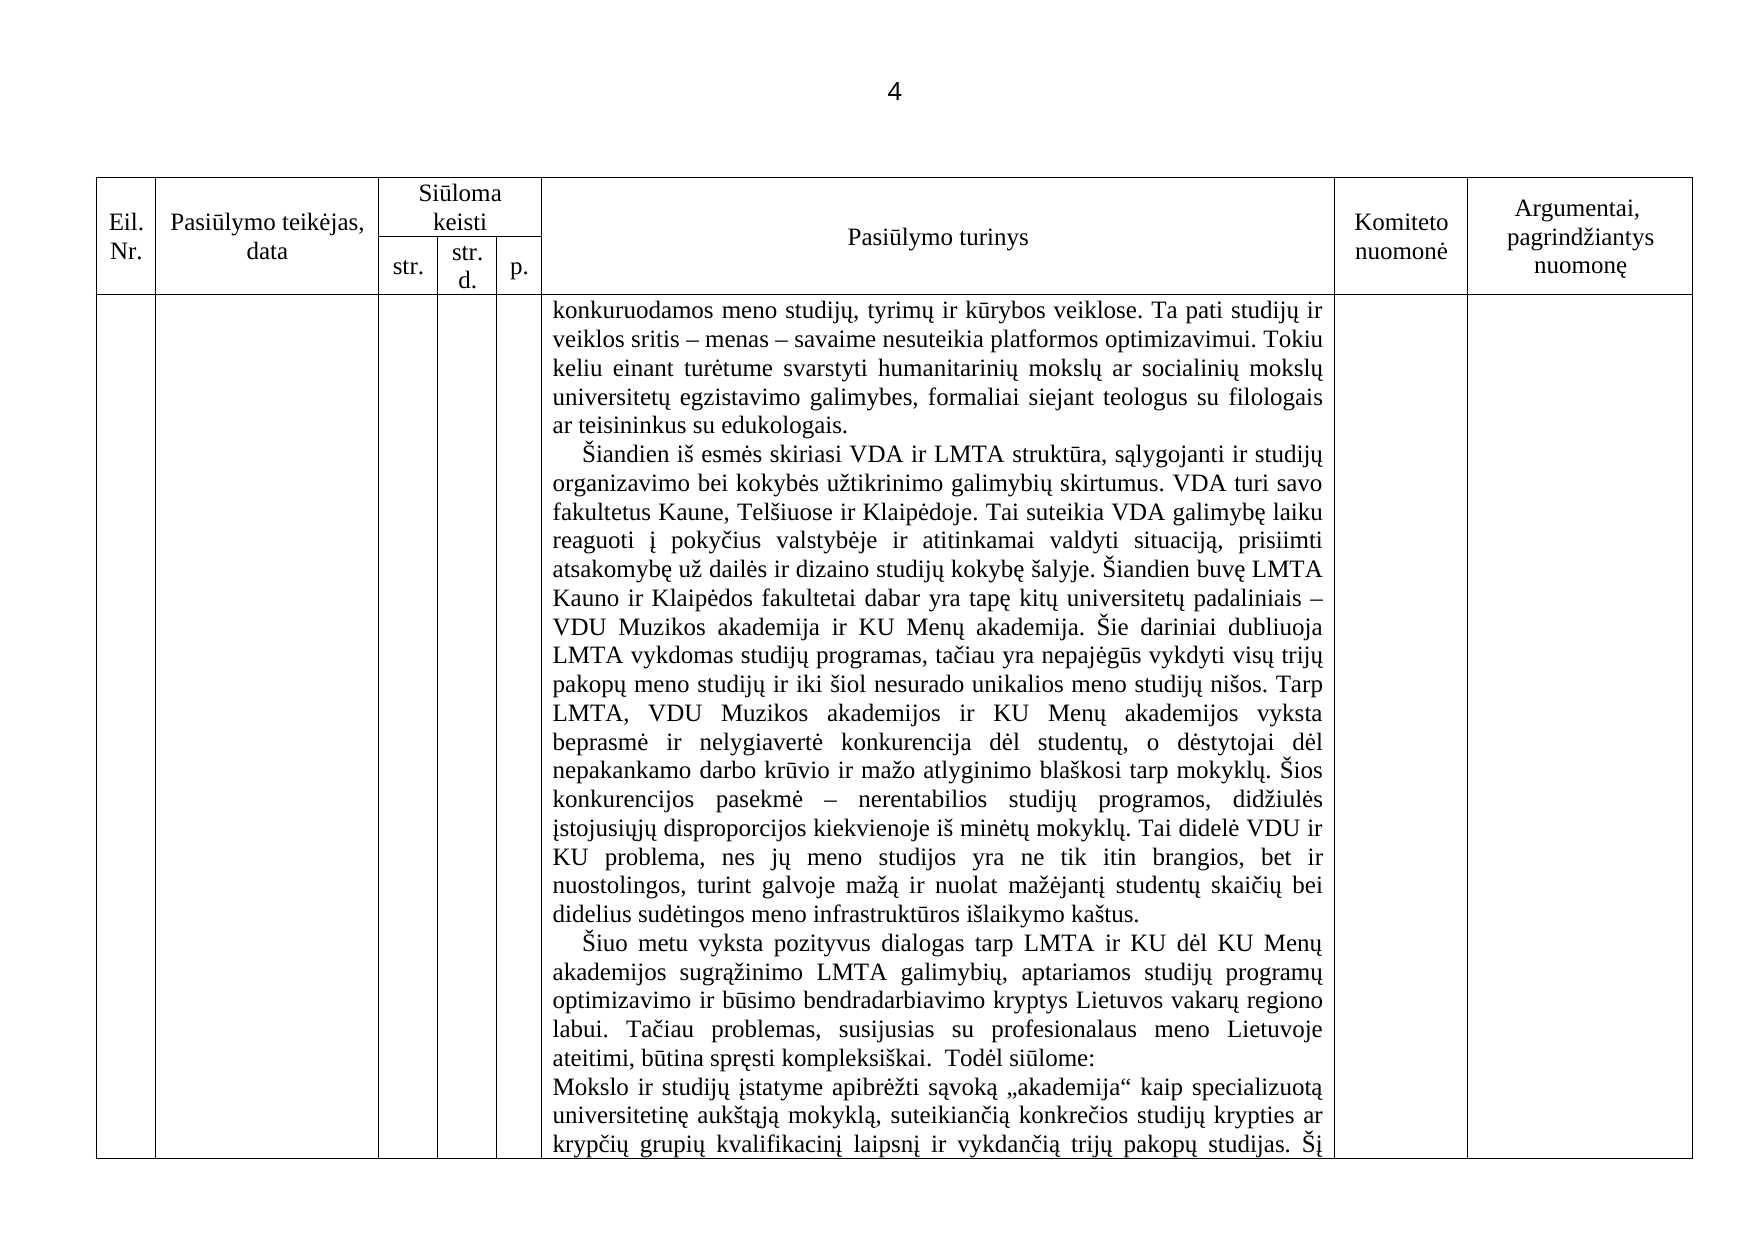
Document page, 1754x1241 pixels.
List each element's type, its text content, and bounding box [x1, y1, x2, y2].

table_cell Išnagrinėję LR Seimo nutarimo „Dėl valstybinių universitetų tinklo optimizavimo plano patvirtinimo“ projektą ir universitetų tinklo optimizavimo plano tikslus bei uždavinius, pritariame valstybinių universitetų tinklo optimizavimo iniciatyvai, įgyvendinant aukštojo mokslo pertvarkos tikslus. Palaikome Seimo narių Sauliaus Skvernelio, Ramūno Karbauskio, Viktoro Pranckiečio, Eugenijaus Jovaišos ir Arūno Gumuliausko siūlymą telkti aukštųjų mokyklų tyrėjų, dėstytojų ir infrastruktūros išteklius, skatinti universitetų susijungimo ir integracijos procesus, kurie veda į studijų ir mokslo kokybės gerinimą bei užtikrinti integraciją tarp menų, viešojo saugumo aukštųjų mokyklų ir kitų universitetų. Siekdami racionaliai dalyvauti aukštojo mokslo kokybės siekiuose ir suprasdami, kad aukšta meno studijų kokybė ir kūrybinga visuomenė šiandien ypatingai reikalingi Lietuvai, prisiimame atsakomybę aktyviai dalyvauti kokybės gerinimo ir išteklių konsolidavimo procesuose. Lietuvos muzikos ir teatro akademija (toliau – LMTA) ir Vilniaus dailės akademija (toliau – VDA) yra stiprios savo unikaliomis studijų programomis bei išskirtinio profesionalumo meno veikla. Kiekviena iš jų tenkina visus specializuotoms aukštosioms mokykloms keliamus reikalavimus ir yra plačiai išplėtoję tarptautinę veiklą. Tai dvi stiprios tarptautiniu mastu Lietuvos kultūrą reprezentuojančios mokyklos, kurių vardas jau tapo kokybės ženklu. Taip pat pažymėtina, jog ryškiausius pasaulinio lygio menininkus išugdo tik mažos ir specializuotos Europos ir JAV menų mokyklos. Tai argumentai, įgalinantys išreikšti susirūpinimą dėl meno studijų ateities Lietuvoje: kad neprarastume ilgus metus puoselėto Lietuvos kultūros vardo. LMTA ir VDA sieja panašūs tikslai – ugdyti menininkus ir vykdyti aukšto lygio meninę veiklą. Jos vykdo studijas menų studijų krypčių grupėje, rengia menotyrininkus. Tačiau skirtumai yra didesni nei bendrybės. Kiekviena menų kryptis yra unikali, reikalaujanti specializuotų išteklių, resursų ir individualizuotų spendimų. Peržiūrėjus turimą patirtį ir bendradarbiavimo tradiciją, galime konstatuoti, jog visos įmanomos ir pasiteisinusios studijų sinergijos galimybės jau dabar yra praktiškai panaudotos – LMTA ir VDA studentai kartu lanko laisvai pasirenkamuosius dalykus, įvairiais lygmenimis dalinamasi gerąja patirtimi, vykdomi bendri meno projektai. Kiekviena mokykla kelia sau aukštus kokybės reikalavimus ir faktiškai papildo viena kitą Lietuvos meno kontekste, sveikai konkuruodamos meno studijų, tyrimų ir kūrybos veiklose. Ta pati studijų ir veiklos sritis – menas – savaime nesuteikia platformos optimizavimui. Tokiu keliu einant turėtume svarstyti humanitarinių mokslų ar socialinių mokslų universitetų egzistavimo galimybes, formaliai siejant teologus su filologais ar teisininkus su edukologais. Šiandien iš esmės skiriasi VDA ir LMTA struktūra, sąlygojanti ir studijų organizavimo bei kokybės užtikrinimo galimybių skirtumus. VDA turi savo fakultetus Kaune, Telšiuose ir Klaipėdoje. Tai suteikia VDA galimybę laiku reaguoti į pokyčius valstybėje ir atitinkamai valdyti situaciją, prisiimti atsakomybę už dailės ir dizaino studijų kokybę šalyje. Šiandien buvę LMTA Kauno ir Klaipėdos fakultetai dabar yra tapę kitų universitetų padaliniais – VDU Muzikos akademija ir KU Menų akademija. Šie dariniai dubliuoja LMTA vykdomas studijų programas, tačiau yra nepajėgūs vykdyti visų trijų pakopų meno studijų ir iki šiol nesurado unikalios meno studijų nišos. Tarp LMTA, VDU Muzikos akademijos ir KU Menų akademijos vyksta beprasmė ir nelygiavertė konkurencija dėl studentų, o dėstytojai dėl nepakankamo darbo krūvio ir mažo atlyginimo blaškosi tarp mokyklų. Šios konkurencijos pasekmė – nerentabilios studijų programos, didžiulės įstojusiųjų disproporcijos kiekvienoje iš minėtų mokyklų. Tai didelė VDU ir KU problema, nes jų meno studijos yra ne tik itin brangios, bet ir nuostolingos, turint galvoje mažą ir nuolat mažėjantį studentų skaičių bei didelius sudėtingos meno infrastruktūros išlaikymo kaštus. Šiuo metu vyksta pozityvus dialogas tarp LMTA ir KU dėl KU Menų akademijos sugrąžinimo LMTA galimybių, aptariamos studijų programų optimizavimo ir būsimo bendradarbiavimo kryptys Lietuvos vakarų regiono labui. Tačiau problemas, susijusias su profesionalaus meno Lietuvoje ateitimi, būtina spręsti kompleksiškai. Todėl siūlome: Mokslo ir studijų įstatyme apibrėžti sąvoką „akademija“ kaip specializuotą universitetinę aukštąją mokyklą, suteikiančią konkrečios studijų krypties ar krypčių grupių kvalifikacinį laipsnį ir vykdančią trijų pakopų studijas. Šį reikalavimą taikyti ir klasikinių universitetų akademijoms. Siekiant studijų ir mokslo/meno veiklos kokybės, nustatyti akademijų veiklos kokybės vertinimo kriterijus, atitinkančius jų veiklos specifiką ir tokios veiklos tarptautinius standartus. Siekiant tarptautinio akademijų konkurencingumo ir finansinio efektyvumo, konsoliduoti išteklius ir sukoncentruoti specialistų rengimą akademijose pagal jų specializaciją, atsisakant atitinkamų specialistų rengimo kolegijose. Siekiant tenkinti regionų politikos ir šalies darbo rinkos poreikius, formuoti akademijų padalinius regionuose, kur tai tikslinga, ekonomiškai pagrįsta ir atitinka regiono interesus. Siekiant geresnio būsimųjų studentų pasirengimo studijoms, įgalioti akademijas dalyvauti ugdymo grandžių harmonizavimo procesuose bei rūpintis specialistų, esančių darbo rinkoje, kvalifikacijos tobulinimu ir mokymusi visą gyvenimą. Atsižvelgiant į aukščiau pateiktus bendruosius siūlymus, manome, kad būtų tikslinga: Muzikos, teatro, kino ir šokio studijas, meninius tyrimus ir atitinkamų meno šakų pedagogų rengimą sukoncentruoti Lietuvos muzikos ir teatro akademijoje (LMTA), su galimybe turėti padalinius regionuose. Atsisakyti muzikos, teatro ir kino bei šokio studijų programų vykdymo kolegijose. Sugrąžinti LMTA buvusius fakultetus Kaune ir Klaipėdoje. Suteikti įgaliojimus ir paramą LMTA koordinuoti ir harmonizuoti atitinkamų meno krypčių meninio ugdymo veiklą Lietuvoje. Suteikti įgaliojimus ir paramą LMTA plėtoti atitinkamų meno krypčių pedagogų kvalifikacijos tobulinimo bei mokymosi visą gyvenimą veiklas Lietuvoje. Manome, kad pateikti faktai ir Lietuvos menininkų potencialo konsolidavimo siūlymai yra pakankami argumentai, įrodantys, kad LMTA ir VDA turėtų likti savarankiškomis aukštosiomis mokyklomis, gebančiomis ir toliau sėkmingai konkuruoti tarptautinėje studijų, meno ir meno tyrimų erdvėje. [542, 295, 1334, 1158]
table_cell [438, 295, 496, 1158]
table_cell [97, 295, 155, 1158]
table_cell p. [497, 237, 541, 294]
table_header Pasiūlymo turinys [542, 178, 1334, 294]
table_cell [497, 295, 541, 1158]
table_cell [1335, 295, 1467, 1158]
table_cell str. [379, 237, 437, 294]
table_header Siūloma keisti [379, 178, 541, 236]
table_cell [379, 295, 437, 1158]
table_header Pasiūlymo teikėjas, data [156, 178, 378, 294]
table_cell [1468, 295, 1692, 1158]
table_cell [156, 295, 378, 1158]
table_header Argumentai, pagrindžiantys nuomonę [1468, 178, 1692, 294]
table_cell str. d. [438, 237, 496, 294]
table_header Komiteto nuomonė [1335, 178, 1467, 294]
table_header Eil. Nr. [97, 178, 155, 294]
